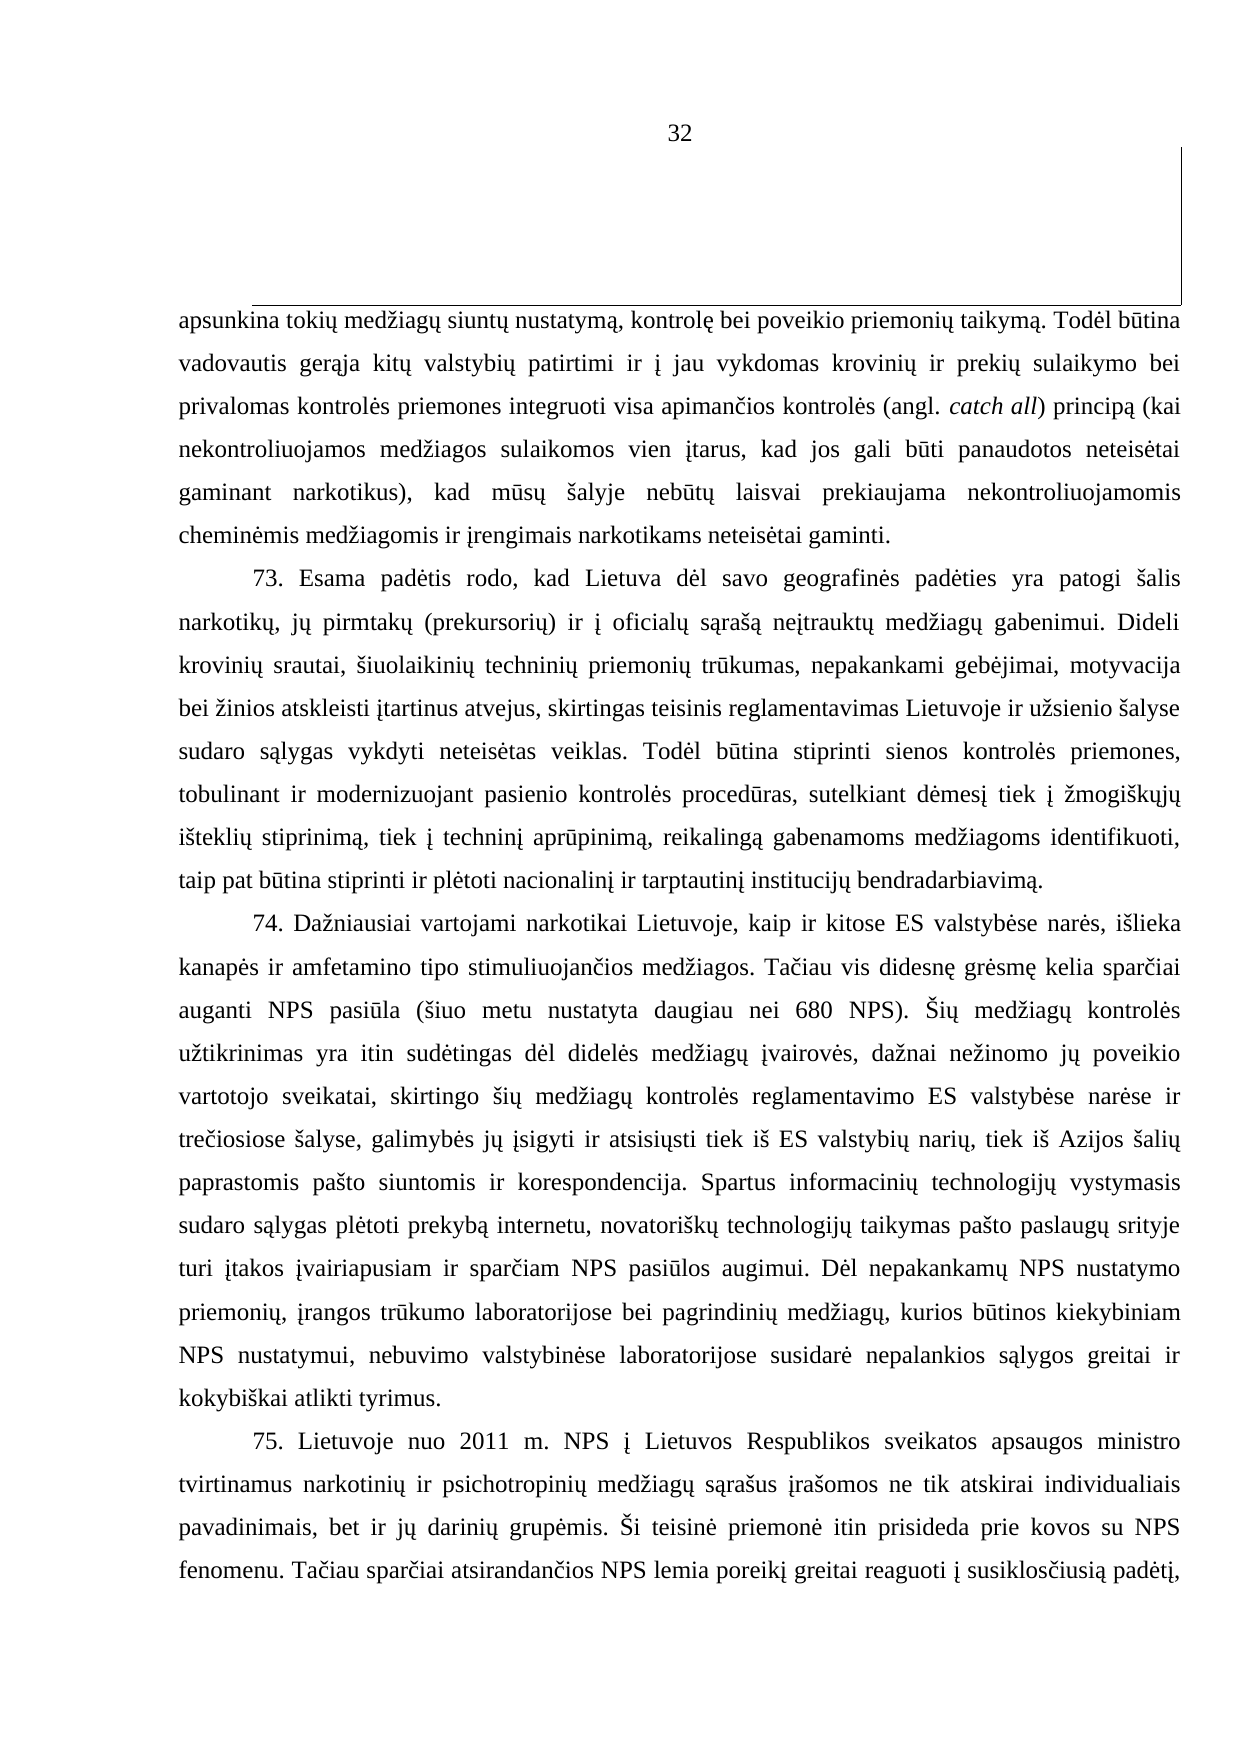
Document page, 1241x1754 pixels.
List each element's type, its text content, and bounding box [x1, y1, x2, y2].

text 73. Esama padėtis rodo, kad Lietuva dėl savo geografinės padėties yra patogi šalis narkotikų, jų pirmtakų (prekursorių) ir į oficialų sąrašą neįtrauktų medžiagų gabenimui. Dideli krovinių srautai, šiuolaikinių techninių priemonių trūkumas, nepakankami gebėjimai, motyvacija bei žinios atskleisti įtartinus atvejus, skirtingas teisinis reglamentavimas Lietuvoje ir užsienio šalyse sudaro sąlygas vykdyti neteisėtas veiklas. Todėl būtina stiprinti sienos kontrolės priemones, tobulinant ir modernizuojant pasienio kontrolės procedūras, sutelkiant dėmesį tiek į žmogiškųjų išteklių stiprinimą, tiek į techninį aprūpinimą, reikalingą gabenamoms medžiagoms identifikuoti, taip pat būtina stiprinti ir plėtoti nacionalinį ir tarptautinį institucijų bendradarbiavimą. [178, 563, 1181, 894]
text 75. Lietuvoje nuo 2011 m. NPS į Lietuvos Respublikos sveikatos apsaugos ministro tvirtinamus narkotinių ir psichotropinių medžiagų sąrašus įrašomos ne tik atskirai individualiais pavadinimais, bet ir jų darinių grupėmis. Ši teisinė priemonė itin prisideda prie kovos su NPS fenomenu. Tačiau sparčiai atsirandančios NPS lemia poreikį greitai reaguoti į susiklosčiusią padėtį, [178, 1426, 1181, 1584]
text 74. Dažniausiai vartojami narkotikai Lietuvoje, kaip ir kitose ES valstybėse narės, išlieka kanapės ir amfetamino tipo stimuliuojančios medžiagos. Tačiau vis didesnę grėsmę kelia sparčiai auganti NPS pasiūla (šiuo metu nustatyta daugiau nei 680 NPS). Šių medžiagų kontrolės užtikrinimas yra itin sudėtingas dėl didelės medžiagų įvairovės, dažnai nežinomo jų poveikio vartotojo sveikatai, skirtingo šių medžiagų kontrolės reglamentavimo ES valstybėse narėse ir trečiosiose šalyse, galimybės jų įsigyti ir atsisiųsti tiek iš ES valstybių narių, tiek iš Azijos šalių paprastomis pašto siuntomis ir korespondencija. Spartus informacinių technologijų vystymasis sudaro sąlygas plėtoti prekybą internetu, novatoriškų technologijų taikymas pašto paslaugų srityje turi įtakos įvairiapusiam ir sparčiam NPS pasiūlos augimui. Dėl nepakankamų NPS nustatymo priemonių, įrangos trūkumo laboratorijose bei pagrindinių medžiagų, kurios būtinos kiekybiniam NPS nustatymui, nebuvimo valstybinėse laboratorijose susidarė nepalankios sąlygos greitai ir kokybiškai atlikti tyrimus. [178, 908, 1181, 1412]
text apsunkina tokių medžiagų siuntų nustatymą, kontrolę bei poveikio priemonių taikymą. Todėl būtina vadovautis gerąja kitų valstybių patirtimi ir į jau vykdomas krovinių ir prekių sulaikymo bei privalomas kontrolės priemones integruoti visa apimančios kontrolės (angl. catch all) principą (kai nekontroliuojamos medžiagos sulaikomos vien įtarus, kad jos gali būti panaudotos neteisėtai gaminant narkotikus), kad mūsų šalyje nebūtų laisvai prekiaujama nekontroliuojamomis cheminėmis medžiagomis ir įrengimais narkotikams neteisėtai gaminti. [178, 305, 1181, 549]
